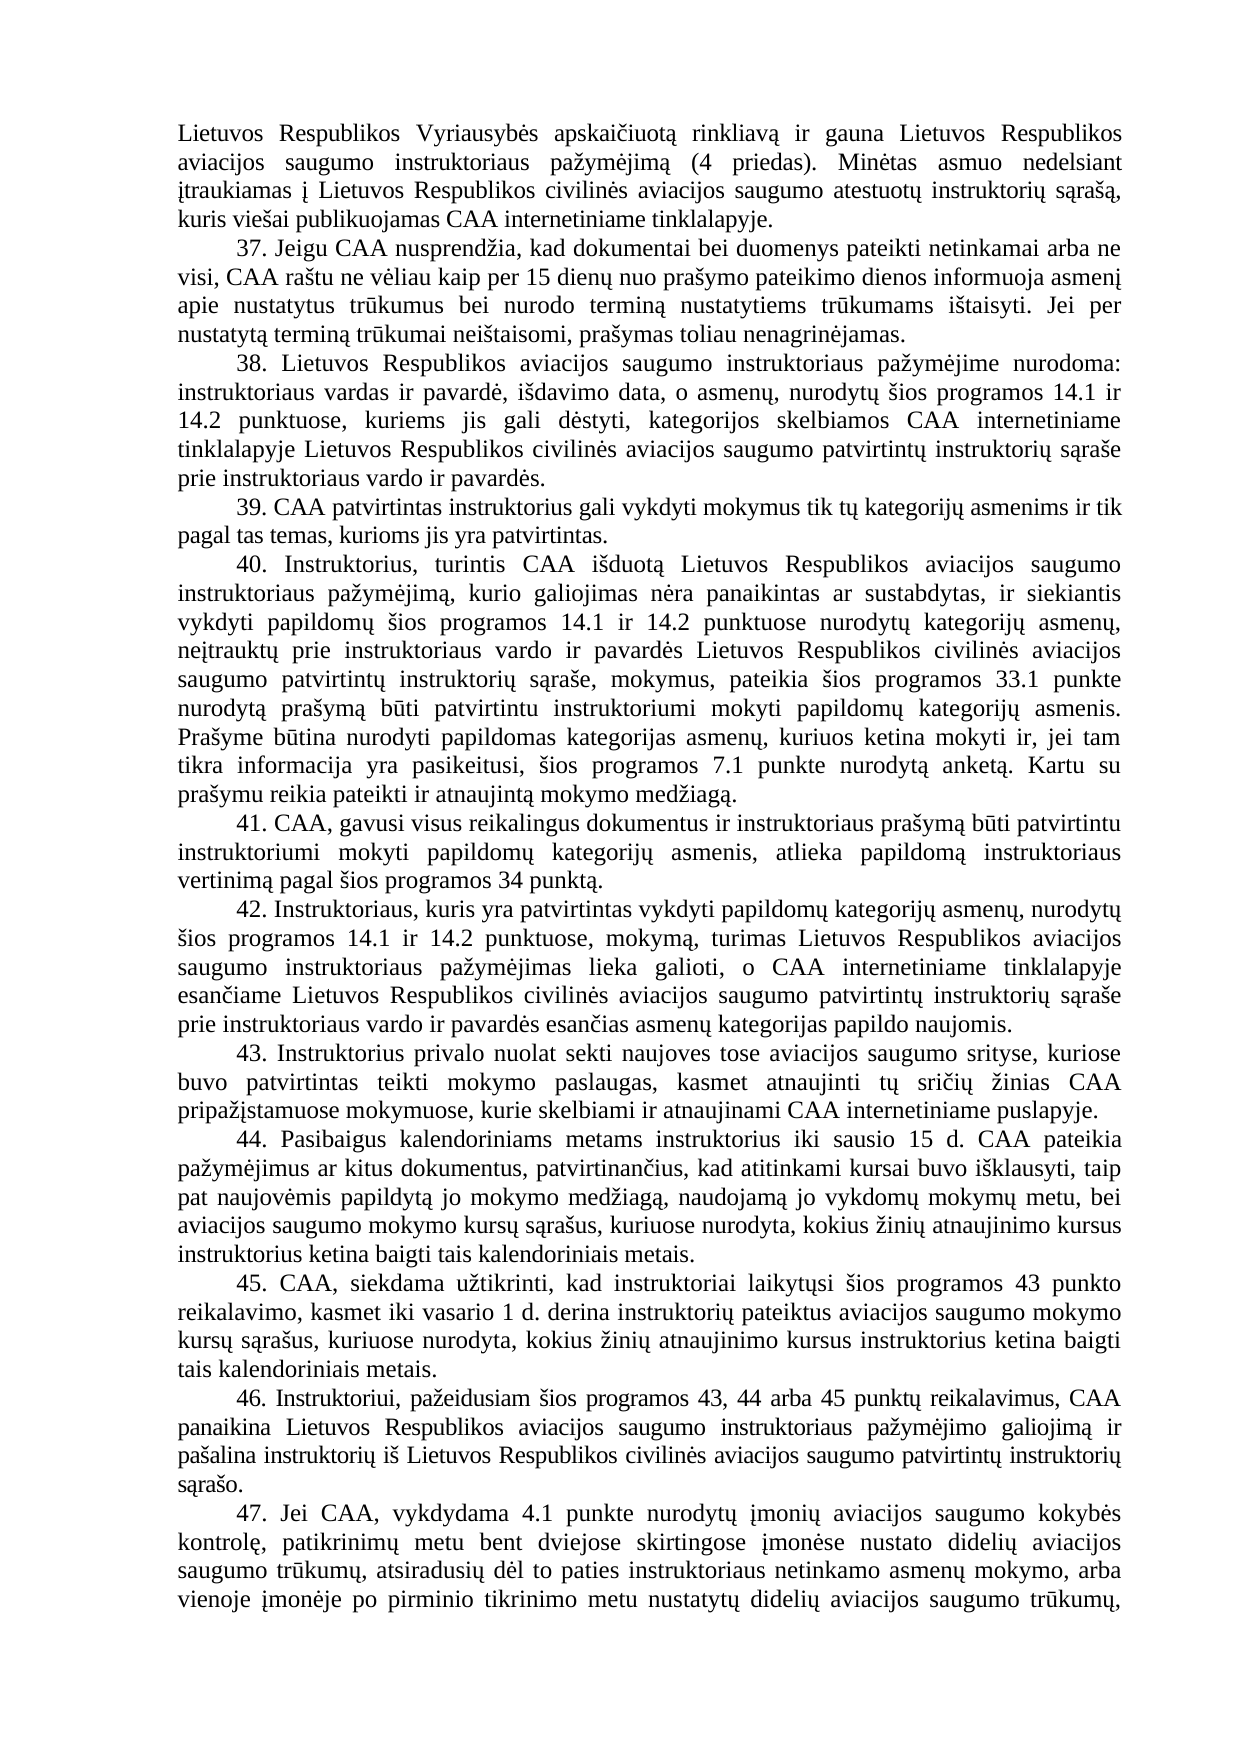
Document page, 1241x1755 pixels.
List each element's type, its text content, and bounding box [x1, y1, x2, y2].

text 42. Instruktoriaus, kuris yra patvirtintas vykdyti papildomų kategorijų asmenų, nurodytų šios programos 14.1 ir 14.2 punktuose, mokymą, turimas Lietuvos Respublikos aviacijos saugumo instruktoriaus pažymėjimas lieka galioti, o CAA internetiniame tinklalapyje esančiame Lietuvos Respublikos civilinės aviacijos saugumo patvirtintų instruktorių sąraše prie instruktoriaus vardo ir pavardės esančias asmenų kategorijas papildo naujomis. [177, 894, 1122, 1038]
text 46. Instruktoriui, pažeidusiam šios programos 43, 44 arba 45 punktų reikalavimus, CAA panaikina Lietuvos Respublikos aviacijos saugumo instruktoriaus pažymėjimo galiojimą ir pašalina instruktorių iš Lietuvos Respublikos civilinės aviacijos saugumo patvirtintų instruktorių sąrašo. [177, 1383, 1122, 1498]
text 40. Instruktorius, turintis CAA išduotą Lietuvos Respublikos aviacijos saugumo instruktoriaus pažymėjimą, kurio galiojimas nėra panaikintas ar sustabdytas, ir siekiantis vykdyti papildomų šios programos 14.1 ir 14.2 punktuose nurodytų kategorijų asmenų, neįtrauktų prie instruktoriaus vardo ir pavardės Lietuvos Respublikos civilinės aviacijos saugumo patvirtintų instruktorių sąraše, mokymus, pateikia šios programos 33.1 punkte nurodytą prašymą būti patvirtintu instruktoriumi mokyti papildomų kategorijų asmenis. Prašyme būtina nurodyti papildomas kategorijas asmenų, kuriuos ketina mokyti ir, jei tam tikra informacija yra pasikeitusi, šios programos 7.1 punkte nurodytą anketą. Kartu su prašymu reikia pateikti ir atnaujintą mokymo medžiagą. [177, 549, 1122, 808]
text 37. Jeigu CAA nusprendžia, kad dokumentai bei duomenys pateikti netinkamai arba ne visi, CAA raštu ne vėliau kaip per 15 dienų nuo prašymo pateikimo dienos informuoja asmenį apie nustatytus trūkumus bei nurodo terminą nustatytiems trūkumams ištaisyti. Jei per nustatytą terminą trūkumai neištaisomi, prašymas toliau nenagrinėjamas. [177, 233, 1122, 348]
text Lietuvos Respublikos Vyriausybės apskaičiuotą rinkliavą ir gauna Lietuvos Respublikos aviacijos saugumo instruktoriaus pažymėjimą (4 priedas). Minėtas asmuo nedelsiant įtraukiamas į Lietuvos Respublikos civilinės aviacijos saugumo atestuotų instruktorių sąrašą, kuris viešai publikuojamas CAA internetiniame tinklalapyje. [177, 118, 1122, 233]
text 43. Instruktorius privalo nuolat sekti naujoves tose aviacijos saugumo srityse, kuriose buvo patvirtintas teikti mokymo paslaugas, kasmet atnaujinti tų sričių žinias CAA pripažįstamuose mokymuose, kurie skelbiami ir atnaujinami CAA internetiniame puslapyje. [177, 1038, 1122, 1124]
text 47. Jei CAA, vykdydama 4.1 punkte nurodytų įmonių aviacijos saugumo kokybės kontrolę, patikrinimų metu bent dviejose skirtingose įmonėse nustato didelių aviacijos saugumo trūkumų, atsiradusių dėl to paties instruktoriaus netinkamo asmenų mokymo, arba vienoje įmonėje po pirminio tikrinimo metu nustatytų didelių aviacijos saugumo trūkumų, [177, 1498, 1122, 1613]
text 39. CAA patvirtintas instruktorius gali vykdyti mokymus tik tų kategorijų asmenims ir tik pagal tas temas, kurioms jis yra patvirtintas. [177, 492, 1122, 549]
text 41. CAA, gavusi visus reikalingus dokumentus ir instruktoriaus prašymą būti patvirtintu instruktoriumi mokyti papildomų kategorijų asmenis, atlieka papildomą instruktoriaus vertinimą pagal šios programos 34 punktą. [177, 808, 1122, 894]
text 45. CAA, siekdama užtikrinti, kad instruktoriai laikytųsi šios programos 43 punkto reikalavimo, kasmet iki vasario 1 d. derina instruktorių pateiktus aviacijos saugumo mokymo kursų sąrašus, kuriuose nurodyta, kokius žinių atnaujinimo kursus instruktorius ketina baigti tais kalendoriniais metais. [177, 1268, 1122, 1383]
text 44. Pasibaigus kalendoriniams metams instruktorius iki sausio 15 d. CAA pateikia pažymėjimus ar kitus dokumentus, patvirtinančius, kad atitinkami kursai buvo išklausyti, taip pat naujovėmis papildytą jo mokymo medžiagą, naudojamą jo vykdomų mokymų metu, bei aviacijos saugumo mokymo kursų sąrašus, kuriuose nurodyta, kokius žinių atnaujinimo kursus instruktorius ketina baigti tais kalendoriniais metais. [177, 1124, 1122, 1268]
text 38. Lietuvos Respublikos aviacijos saugumo instruktoriaus pažymėjime nurodoma: instruktoriaus vardas ir pavardė, išdavimo data, o asmenų, nurodytų šios programos 14.1 ir 14.2 punktuose, kuriems jis gali dėstyti, kategorijos skelbiamos CAA internetiniame tinklalapyje Lietuvos Respublikos civilinės aviacijos saugumo patvirtintų instruktorių sąraše prie instruktoriaus vardo ir pavardės. [177, 348, 1122, 492]
